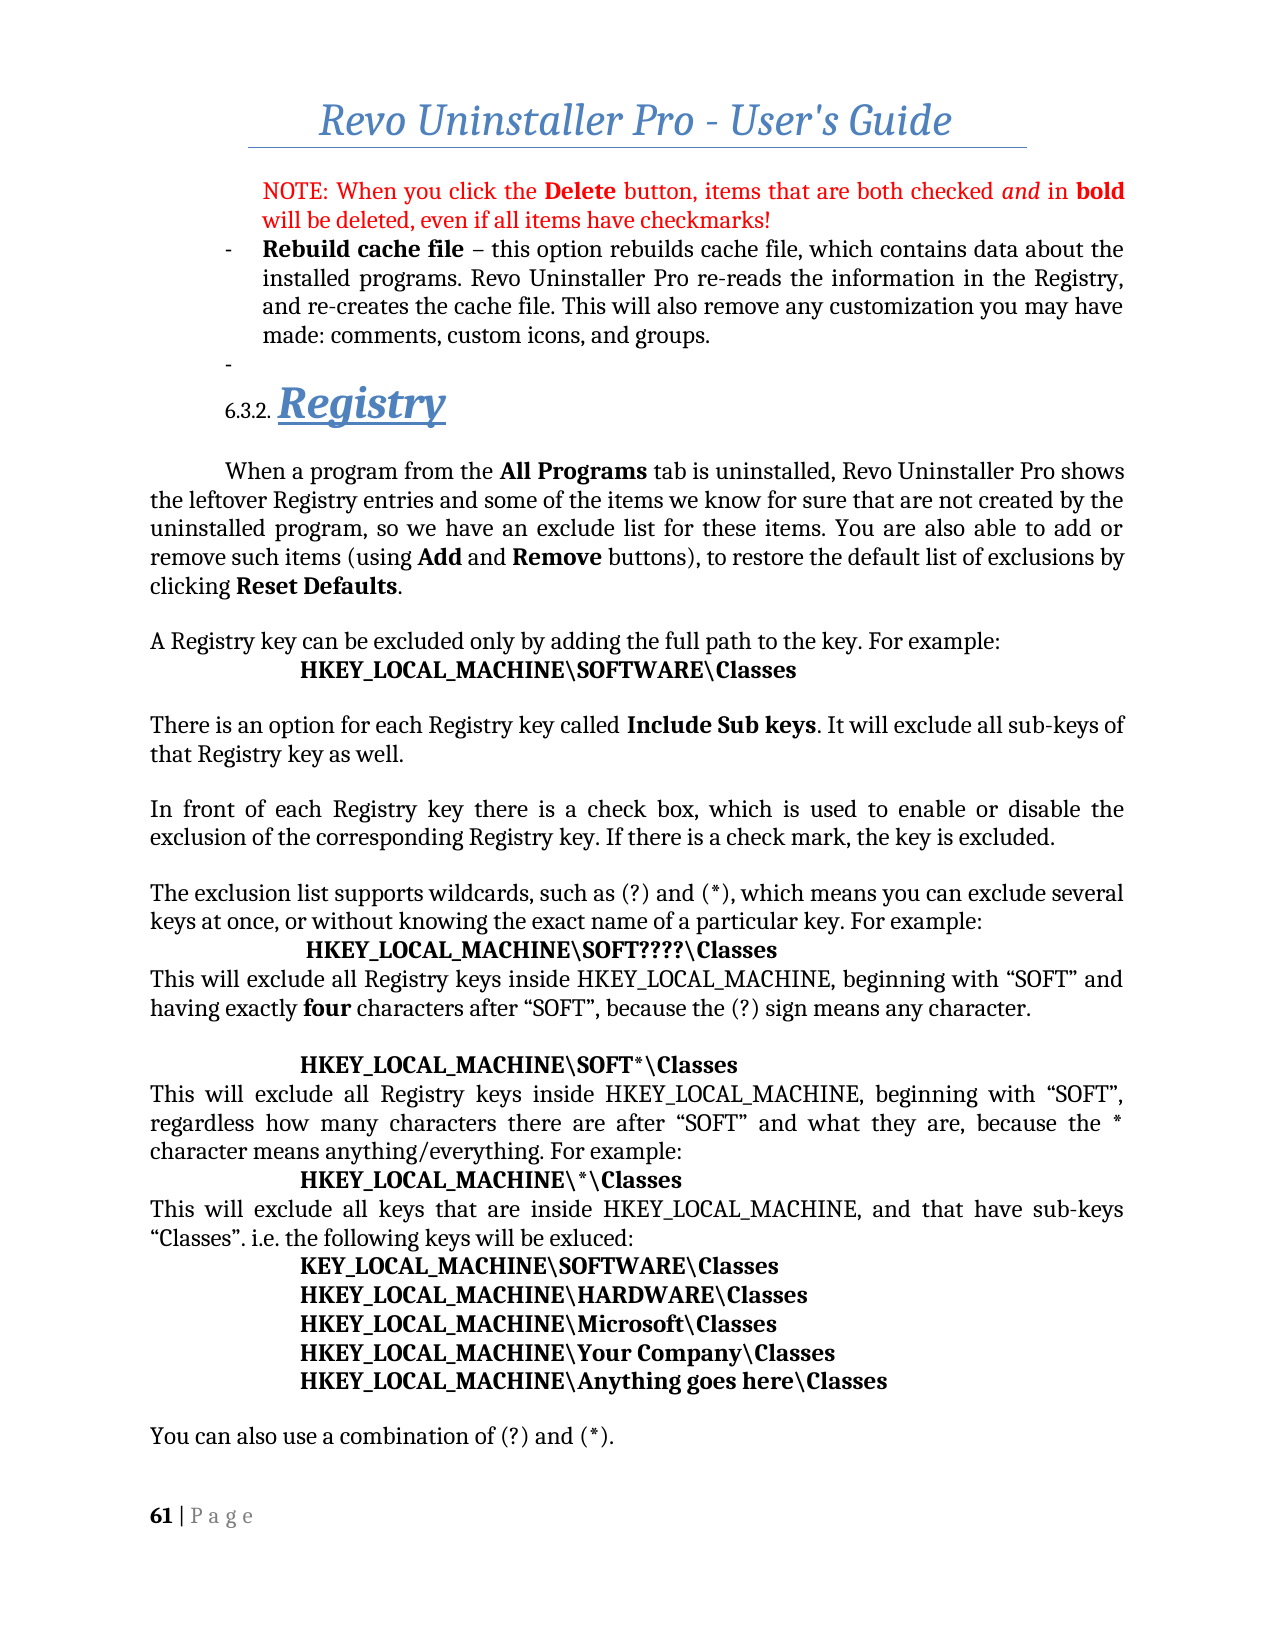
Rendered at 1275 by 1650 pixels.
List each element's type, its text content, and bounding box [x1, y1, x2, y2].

text In front of each Registry key there is a check box, which is used to enable or disable the exclusion of the corresponding Registry key. If there is a check mark, the key is excluded. [150, 794, 1125, 852]
list Registry [225, 378, 1125, 430]
text HKEY_LOCAL_MACHINE\Anything goes here\Classes [225, 1367, 1125, 1396]
text This will exclude all Registry keys inside HKEY_LOCAL_MACHINE, beginning with “SOFT” and having exactly four characters after “SOFT”, because the (?) sign means any character. [150, 965, 1125, 1022]
text This will exclude all Registry keys inside HKEY_LOCAL_MACHINE, beginning with “SOFT”, regardless how many characters there are after “SOFT” and what they are, because the * character means anything/everything. For example: [150, 1080, 1125, 1166]
text When a program from the All Programs tab is uninstalled, Revo Uninstaller Pro shows the leftover Registry entries and some of the items we know for sure that are not created by the uninstalled program, so we have an exclude list for these items. You are also able to add or remove such items (using Add and Remove buttons), to restore the default list of exclusions by clicking Reset Defaults. [150, 457, 1125, 601]
text HKEY_LOCAL_MACHINE\Microsoft\Classes [225, 1310, 1125, 1338]
text KEY_LOCAL_MACHINE\SOFTWARE\Classes [225, 1252, 1125, 1281]
list Rebuild cache file – this option rebuilds cache file, which contains data about the installed programs. Revo Uninstaller Pro re-reads the information in the Registry, and re-creates the cache file. This will also remove any customization you may have made: comments, custom icons, and groups. [225, 235, 1125, 350]
text The exclusion list supports wildcards, such as (?) and (*), which means you can exclude several keys at once, or without knowing the exact name of a particular key. For example: [150, 878, 1125, 936]
text A Registry key can be excluded only by adding the full path to the key. For example: [150, 627, 1125, 656]
text HKEY_LOCAL_MACHINE\HARDWARE\Classes [225, 1281, 1125, 1310]
text HKEY_LOCAL_MACHINE\SOFT????\Classes [225, 936, 1125, 965]
text This will exclude all keys that are inside HKEY_LOCAL_MACHINE, and that have sub-keys “Classes”. i.e. the following keys will be exluced: [150, 1195, 1125, 1252]
text HKEY_LOCAL_MACHINE\Your Company\Classes [225, 1338, 1125, 1367]
list NOTE: When you click the Delete button, items that are both checked and in bold will be deleted, even if all items have checkmarks! [225, 177, 1125, 235]
text HKEY_LOCAL_MACHINE\SOFTWARE\Classes [225, 656, 1125, 684]
text HKEY_LOCAL_MACHINE\SOFT*\Classes [225, 1051, 1125, 1080]
text HKEY_LOCAL_MACHINE\*\Classes [225, 1166, 1125, 1195]
text You can also use a combination of (?) and (*). [150, 1422, 1125, 1451]
text There is an option for each Registry key called Include Sub keys. It will exclude all sub-keys of that Registry key as well. [150, 711, 1125, 768]
